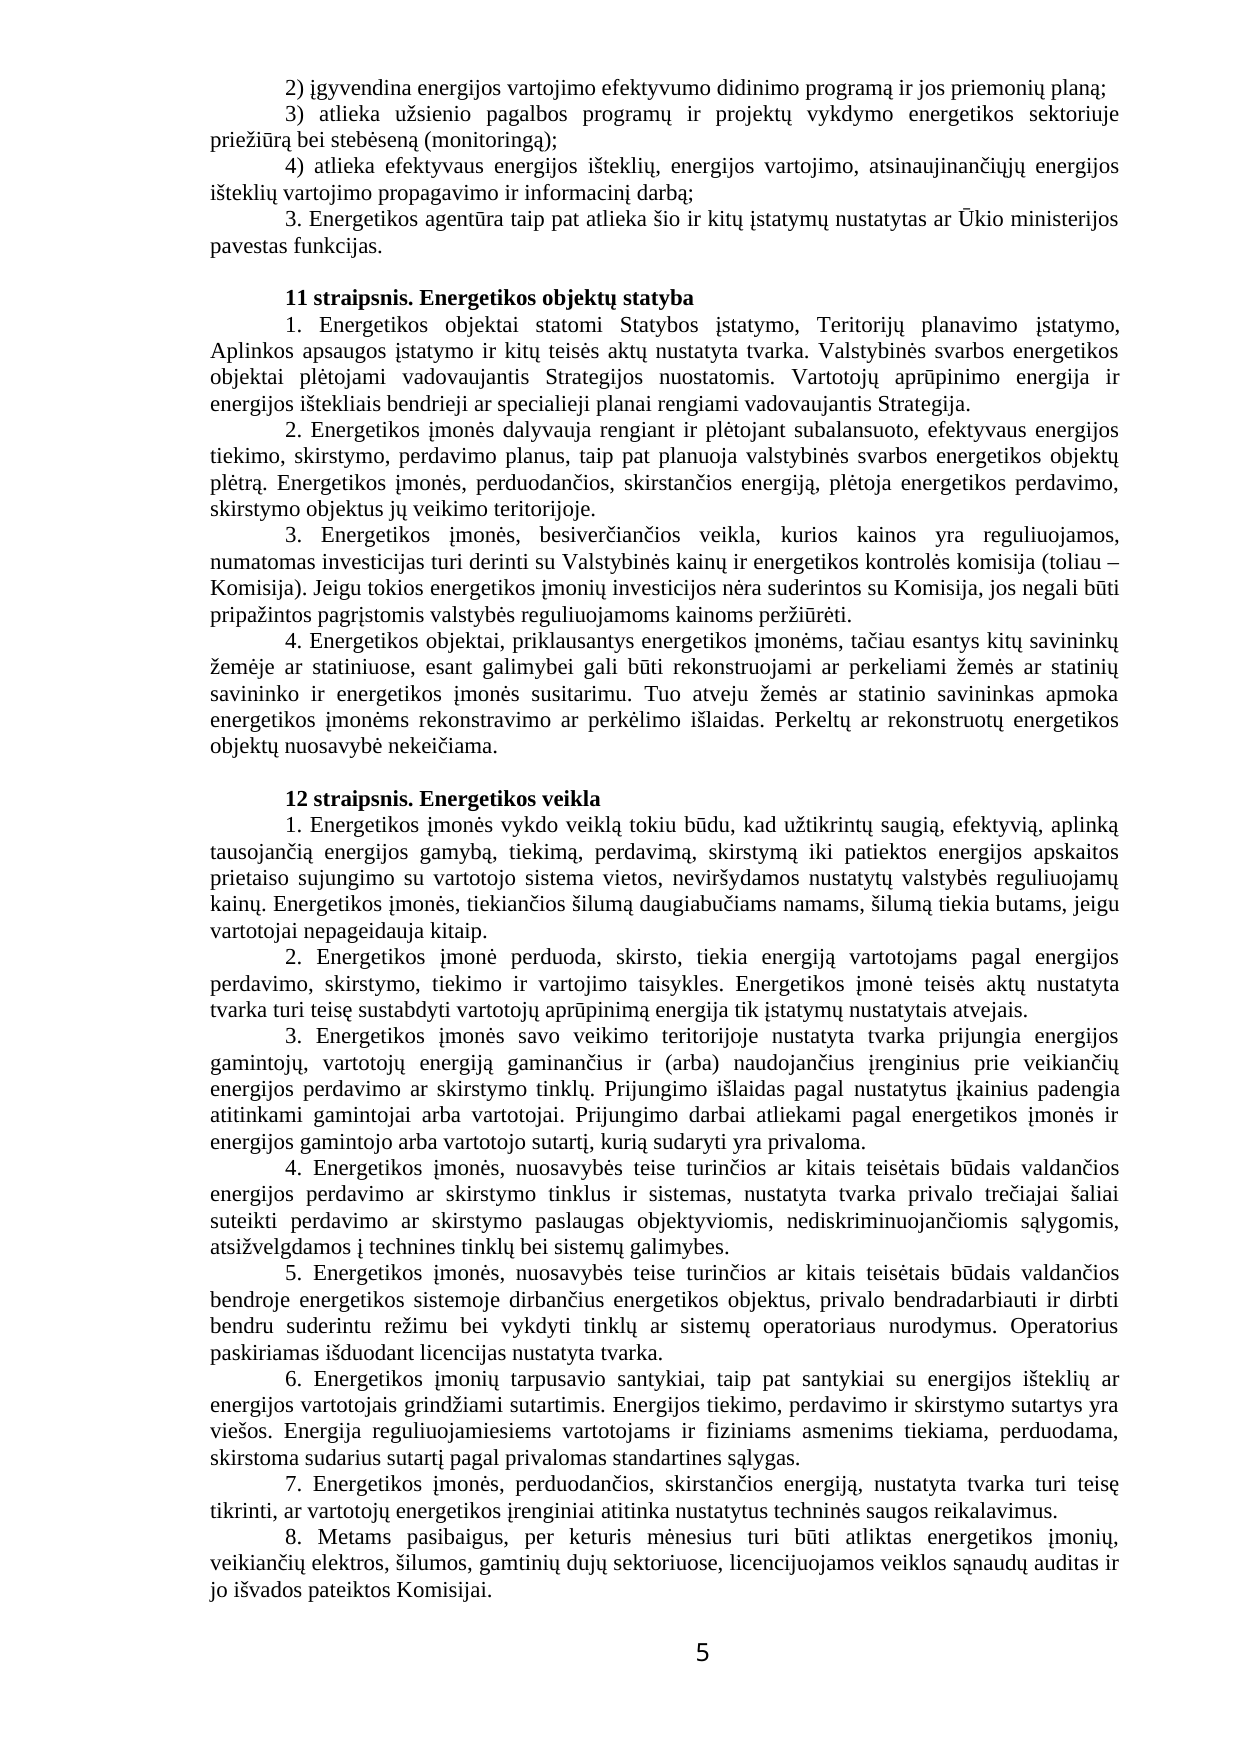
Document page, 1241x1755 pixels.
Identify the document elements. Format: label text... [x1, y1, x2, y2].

text 2. Energetikos įmonė perduoda, skirsto, tiekia energiją vartotojams pagal energijos perdavimo, skirstymo, tiekimo ir vartojimo taisykles. Energetikos įmonė teisės aktų nustatyta tvarka turi teisę sustabdyti vartotojų aprūpinimą energija tik įstatymų nustatytais atvejais. [210, 943, 1120, 1022]
text 1. Energetikos įmonės vykdo veiklą tokiu būdu, kad užtikrintų saugią, efektyvią, aplinką tausojančią energijos gamybą, tiekimą, perdavimą, skirstymą iki patiektos energijos apskaitos prietaiso sujungimo su vartotojo sistema vietos, neviršydamos nustatytų valstybės reguliuojamų kainų. Energetikos įmonės, tiekiančios šilumą daugiabučiams namams, šilumą tiekia butams, jeigu vartotojai nepageidauja kitaip. [210, 811, 1120, 943]
text 4. Energetikos įmonės, nuosavybės teise turinčios ar kitais teisėtais būdais valdančios energijos perdavimo ar skirstymo tinklus ir sistemas, nustatyta tvarka privalo trečiajai šaliai suteikti perdavimo ar skirstymo paslaugas objektyviomis, nediskriminuojančiomis sąlygomis, atsižvelgdamos į technines tinklų bei sistemų galimybes. [210, 1154, 1120, 1259]
text 3. Energetikos įmonės, besiverčiančios veikla, kurios kainos yra reguliuojamos, numatomas investicijas turi derinti su Valstybinės kainų ir energetikos kontrolės komisija (toliau – Komisija). Jeigu tokios energetikos įmonių investicijos nėra suderintos su Komisija, jos negali būti pripažintos pagrįstomis valstybės reguliuojamoms kainoms peržiūrėti. [210, 522, 1120, 627]
text 4) atlieka efektyvaus energijos išteklių, energijos vartojimo, atsinaujinančiųjų energijos išteklių vartojimo propagavimo ir informacinį darbą; [210, 153, 1120, 205]
text 2. Energetikos įmonės dalyvauja rengiant ir plėtojant subalansuoto, efektyvaus energijos tiekimo, skirstymo, perdavimo planus, taip pat planuoja valstybinės svarbos energetikos objektų plėtrą. Energetikos įmonės, perduodančios, skirstančios energiją, plėtoja energetikos perdavimo, skirstymo objektus jų veikimo teritorijoje. [210, 416, 1120, 522]
text 11 straipsnis. Energetikos objektų statyba [210, 284, 1120, 311]
text 2) įgyvendina energijos vartojimo efektyvumo didinimo programą ir jos priemonių planą; [210, 73, 1120, 100]
text 4. Energetikos objektai, priklausantys energetikos įmonėms, tačiau esantys kitų savininkų žemėje ar statiniuose, esant galimybei gali būti rekonstruojami ar perkeliami žemės ar statinių savininko ir energetikos įmonės susitarimu. Tuo atveju žemės ar statinio savininkas apmoka energetikos įmonėms rekonstravimo ar perkėlimo išlaidas. Perkeltų ar rekonstruotų energetikos objektų nuosavybė nekeičiama. [210, 627, 1120, 759]
text 3) atlieka užsienio pagalbos programų ir projektų vykdymo energetikos sektoriuje priežiūrą bei stebėseną (monitoringą); [210, 100, 1120, 153]
text 6. Energetikos įmonių tarpusavio santykiai, taip pat santykiai su energijos išteklių ar energijos vartotojais grindžiami sutartimis. Energijos tiekimo, perdavimo ir skirstymo sutartys yra viešos. Energija reguliuojamiesiems vartotojams ir fiziniams asmenims tiekiama, perduodama, skirstoma sudarius sutartį pagal privalomas standartines sąlygas. [210, 1365, 1120, 1470]
text 12 straipsnis. Energetikos veikla [210, 785, 1120, 811]
text 5. Energetikos įmonės, nuosavybės teise turinčios ar kitais teisėtais būdais valdančios bendroje energetikos sistemoje dirbančius energetikos objektus, privalo bendradarbiauti ir dirbti bendru suderintu režimu bei vykdyti tinklų ar sistemų operatoriaus nurodymus. Operatorius paskiriamas išduodant licencijas nustatyta tvarka. [210, 1259, 1120, 1365]
text 1. Energetikos objektai statomi Statybos įstatymo, Teritorijų planavimo įstatymo, Aplinkos apsaugos įstatymo ir kitų teisės aktų nustatyta tvarka. Valstybinės svarbos energetikos objektai plėtojami vadovaujantis Strategijos nuostatomis. Vartotojų aprūpinimo energija ir energijos ištekliais bendrieji ar specialieji planai rengiami vadovaujantis Strategija. [210, 311, 1120, 416]
text 7. Energetikos įmonės, perduodančios, skirstančios energiją, nustatyta tvarka turi teisę tikrinti, ar vartotojų energetikos įrenginiai atitinka nustatytus techninės saugos reikalavimus. [210, 1470, 1120, 1523]
text 8. Metams pasibaigus, per keturis mėnesius turi būti atliktas energetikos įmonių, veikiančių elektros, šilumos, gamtinių dujų sektoriuose, licencijuojamos veiklos sąnaudų auditas ir jo išvados pateiktos Komisijai. [210, 1523, 1120, 1602]
text 3. Energetikos įmonės savo veikimo teritorijoje nustatyta tvarka prijungia energijos gamintojų, vartotojų energiją gaminančius ir (arba) naudojančius įrenginius prie veikiančių energijos perdavimo ar skirstymo tinklų. Prijungimo išlaidas pagal nustatytus įkainius padengia atitinkami gamintojai arba vartotojai. Prijungimo darbai atliekami pagal energetikos įmonės ir energijos gamintojo arba vartotojo sutartį, kurią sudaryti yra privaloma. [210, 1022, 1120, 1154]
text 3. Energetikos agentūra taip pat atlieka šio ir kitų įstatymų nustatytas ar Ūkio ministerijos pavestas funkcijas. [210, 205, 1120, 258]
